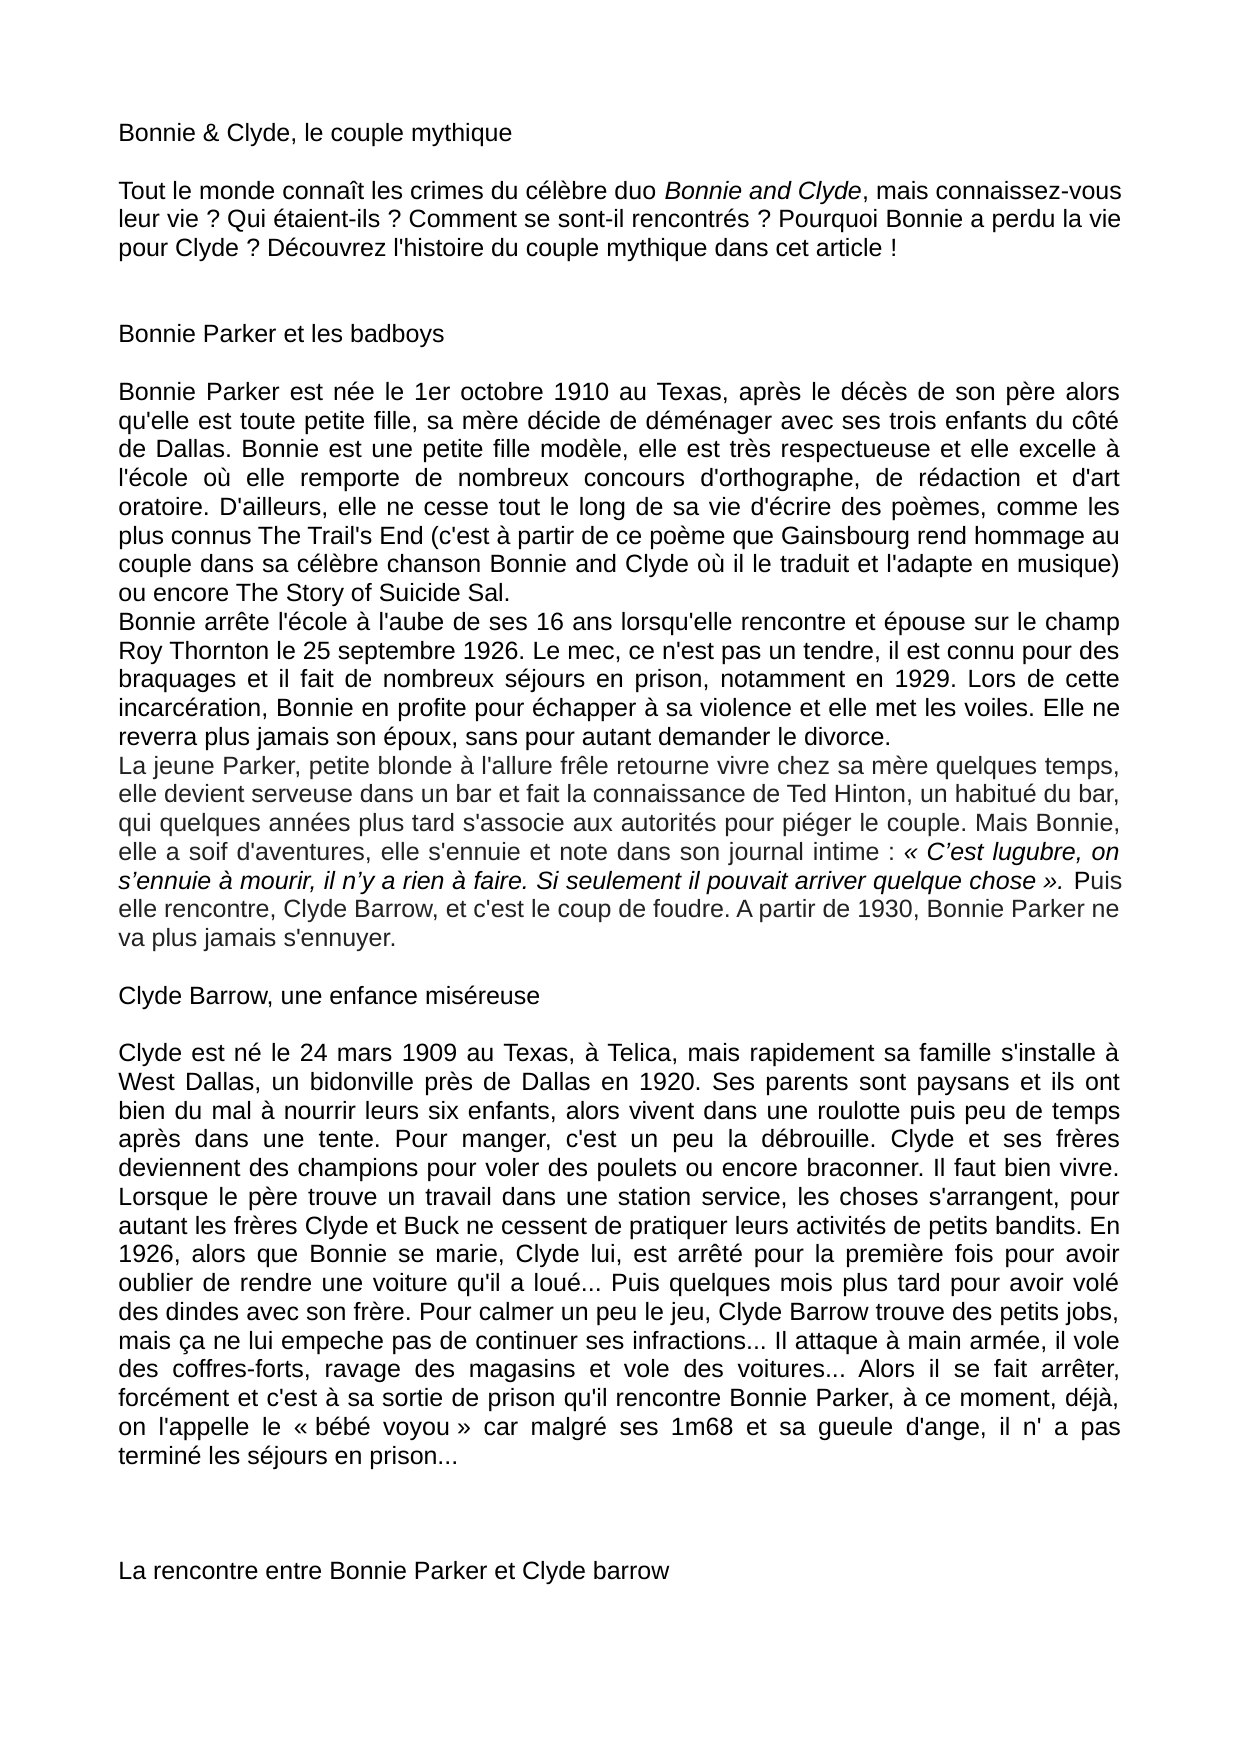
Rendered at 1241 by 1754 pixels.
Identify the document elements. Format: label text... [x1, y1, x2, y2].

text Bonnie Parker est née le 1er octobre 1910 au Texas, après le décès de son père alors qu'elle est toute petite fille, sa mère décide de déménager avec ses trois enfants du côté de Dallas. Bonnie est une petite fille modèle, elle est très respectueuse et elle excelle à l'école où elle remporte de nombreux concours d'orthographe, de rédaction et d'art oratoire. D'ailleurs, elle ne cesse tout le long de sa vie d'écrire des poèmes, comme les plus connus The Trail's End (c'est à partir de ce poème que Gainsbourg rend hommage au couple dans sa célèbre chanson Bonnie and Clyde où il le traduit et l'adapte en musique) ou encore The Story of Suicide Sal. [118, 377, 1122, 607]
text La rencontre entre Bonnie Parker et Clyde barrow [118, 1556, 1122, 1584]
text Bonnie Parker et les badboys [118, 319, 1122, 348]
text La jeune Parker, petite blonde à l'allure frêle retourne vivre chez sa mère quelques temps, elle devient serveuse dans un bar et fait la connaissance de Ted Hinton, un habitué du bar, qui quelques années plus tard s'associe aux autorités pour piéger le couple. Mais Bonnie, elle a soif d'aventures, elle s'ennuie et note dans son journal intime : « C’est lugubre, on s’ennuie à mourir, il n’y a rien à faire. Si seulement il pouvait arriver quelque chose ». Puis elle rencontre, Clyde Barrow, et c'est le coup de foudre. A partir de 1930, Bonnie Parker ne va plus jamais s'ennuyer. [118, 751, 1122, 952]
text Bonnie arrête l'école à l'aube de ses 16 ans lorsqu'elle rencontre et épouse sur le champ Roy Thornton le 25 septembre 1926. Le mec, ce n'est pas un tendre, il est connu pour des braquages et il fait de nombreux séjours en prison, notamment en 1929. Lors de cette incarcération, Bonnie en profite pour échapper à sa violence et elle met les voiles. Elle ne reverra plus jamais son époux, sans pour autant demander le divorce. [118, 607, 1122, 751]
text Clyde Barrow, une enfance miséreuse [118, 981, 1122, 1009]
text Clyde est né le 24 mars 1909 au Texas, à Telica, mais rapidement sa famille s'installe à West Dallas, un bidonville près de Dallas en 1920. Ses parents sont paysans et ils ont bien du mal à nourrir leurs six enfants, alors vivent dans une roulotte puis peu de temps après dans une tente. Pour manger, c'est un peu la débrouille. Clyde et ses frères deviennent des champions pour voler des poulets ou encore braconner. Il faut bien vivre. Lorsque le père trouve un travail dans une station service, les choses s'arrangent, pour autant les frères Clyde et Buck ne cessent de pratiquer leurs activités de petits bandits. En 1926, alors que Bonnie se marie, Clyde lui, est arrêté pour la première fois pour avoir oublier de rendre une voiture qu'il a loué... Puis quelques mois plus tard pour avoir volé des dindes avec son frère. Pour calmer un peu le jeu, Clyde Barrow trouve des petits jobs, mais ça ne lui empeche pas de continuer ses infractions... Il attaque à main armée, il vole des coffres-forts, ravage des magasins et vole des voitures... Alors il se fait arrêter, forcément et c'est à sa sortie de prison qu'il rencontre Bonnie Parker, à ce moment, déjà, on l'appelle le « bébé voyou » car malgré ses 1m68 et sa gueule d'ange, il n' a pas terminé les séjours en prison... [118, 1038, 1122, 1469]
text Tout le monde connaît les crimes du célèbre duo Bonnie and Clyde, mais connaissez-vous leur vie ? Qui étaient-ils ? Comment se sont-il rencontrés ? Pourquoi Bonnie a perdu la vie pour Clyde ? Découvrez l'histoire du couple mythique dans cet article ! [118, 176, 1122, 262]
text Bonnie & Clyde, le couple mythique [118, 118, 1122, 147]
